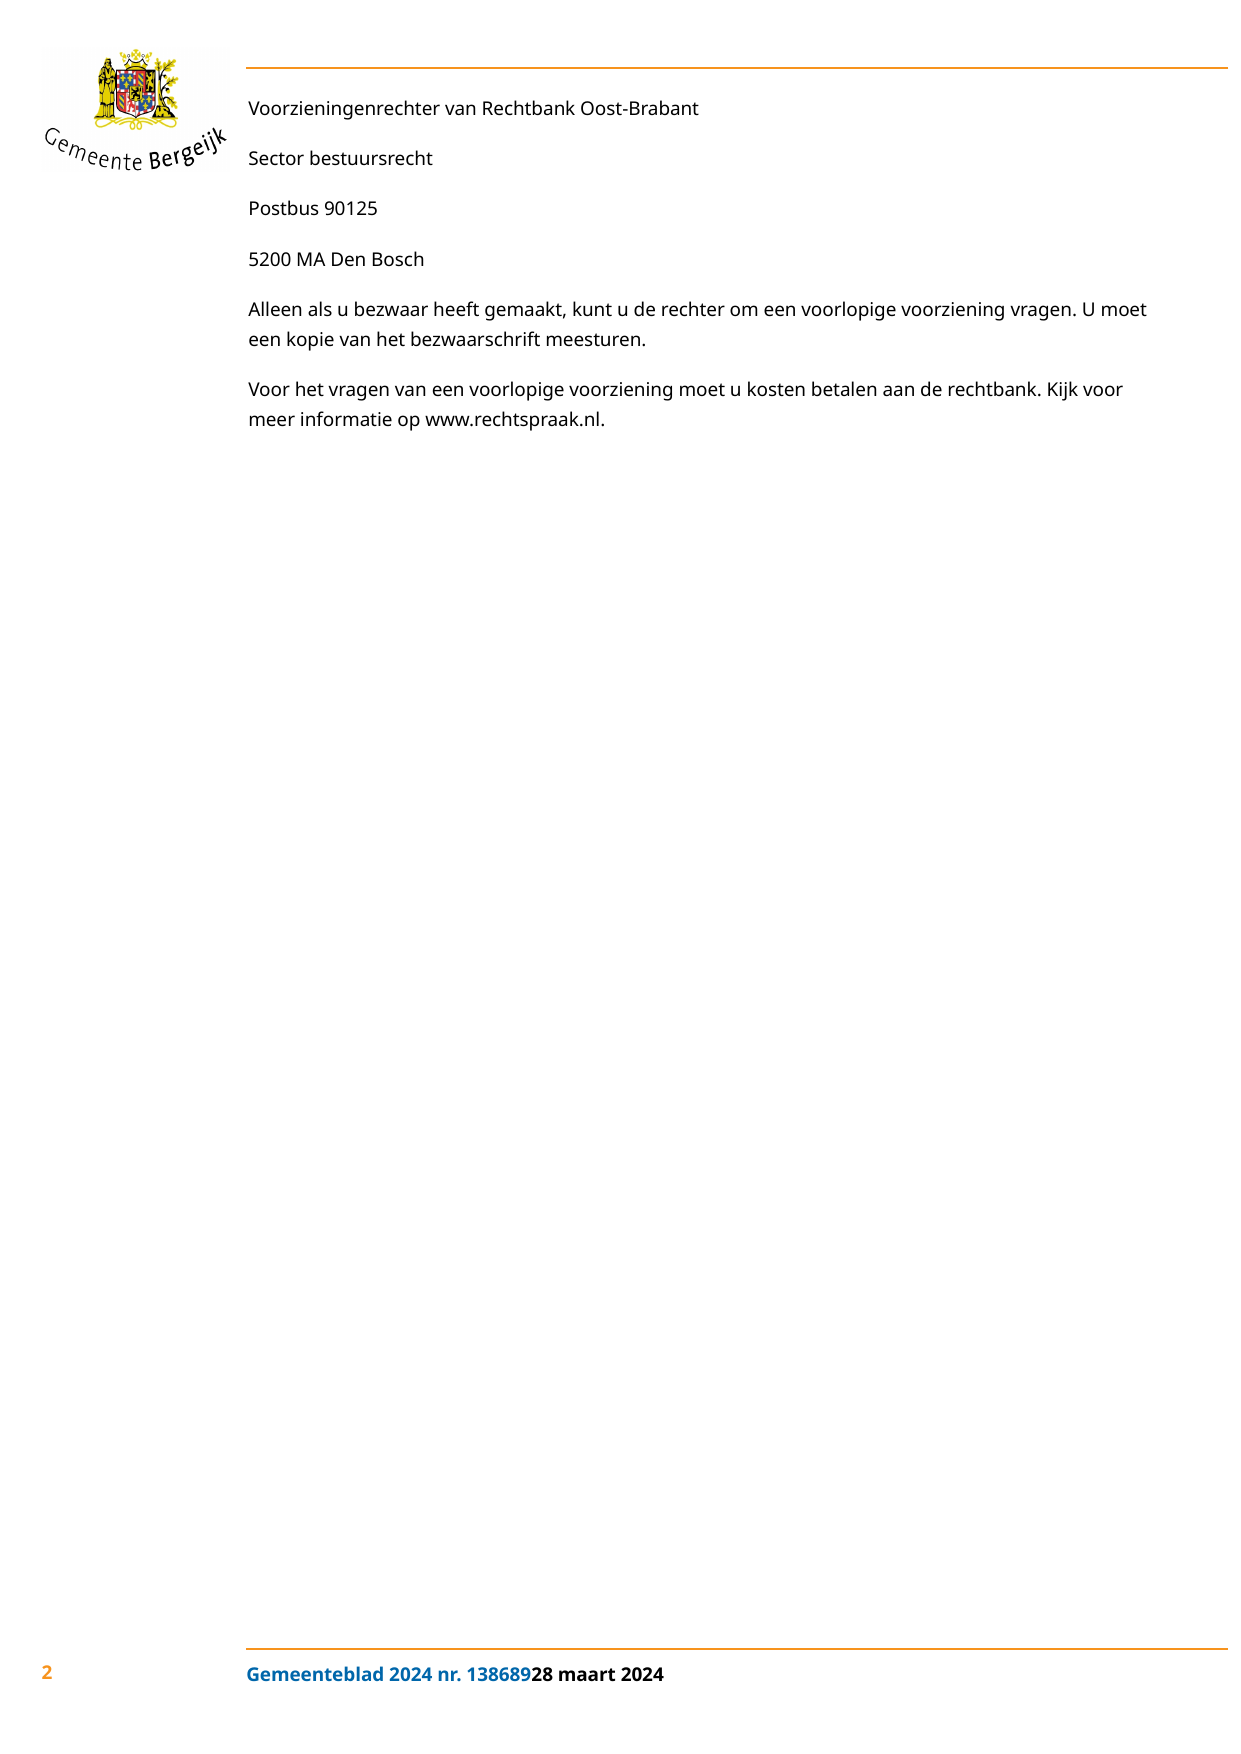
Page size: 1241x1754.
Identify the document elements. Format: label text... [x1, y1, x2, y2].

text Alleen als u bezwaar heeft gemaakt, kunt u de rechter om een voorlopige voorziening vragen. U moet een kopie van het bezwaarschrift meesturen. [248, 296, 1152, 352]
text Voorzieningenrechter van Rechtbank Oost-Brabant [248, 95, 1152, 121]
picture [41, 47, 231, 172]
text Postbus 90125 [248, 196, 1152, 221]
text 5200 MA Den Bosch [248, 246, 1152, 272]
text Sector bestuursrecht [248, 145, 1152, 171]
text Voor het vragen van een voorlopige voorziening moet u kosten betalen aan de rechtbank. Kijk voor meer informatie op www.rechtspraak.nl. [248, 376, 1152, 432]
